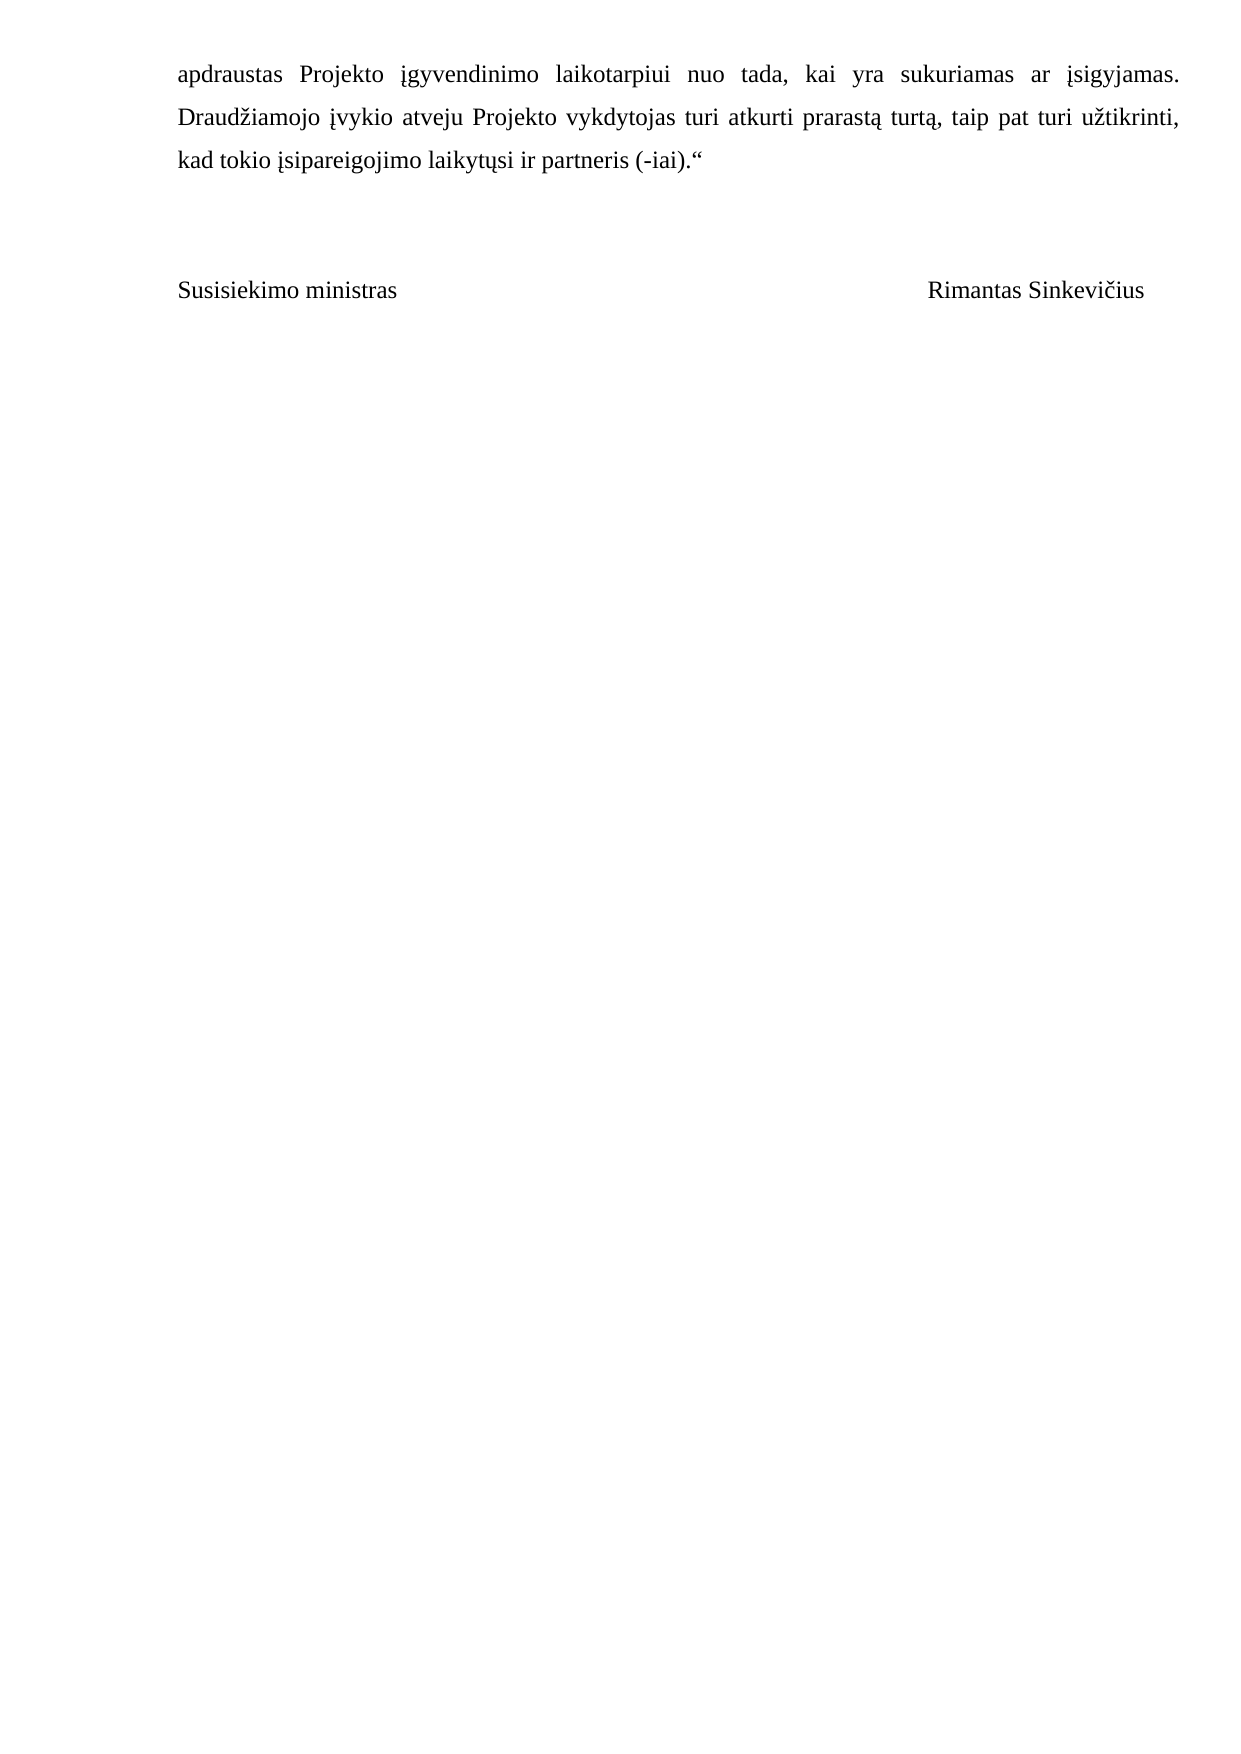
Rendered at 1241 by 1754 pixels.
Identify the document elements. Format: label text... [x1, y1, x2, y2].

text apdraustas Projekto įgyvendinimo laikotarpiui nuo tada, kai yra sukuriamas ar įsigyjamas. Draudžiamojo įvykio atveju Projekto vykdytojas turi atkurti prarastą turtą, taip pat turi užtikrinti, kad tokio įsipareigojimo laikytųsi ir partneris (-iai).“ [177, 59, 1181, 174]
text Susisiekimo ministras Rimantas Sinkevičius [177, 275, 1181, 303]
